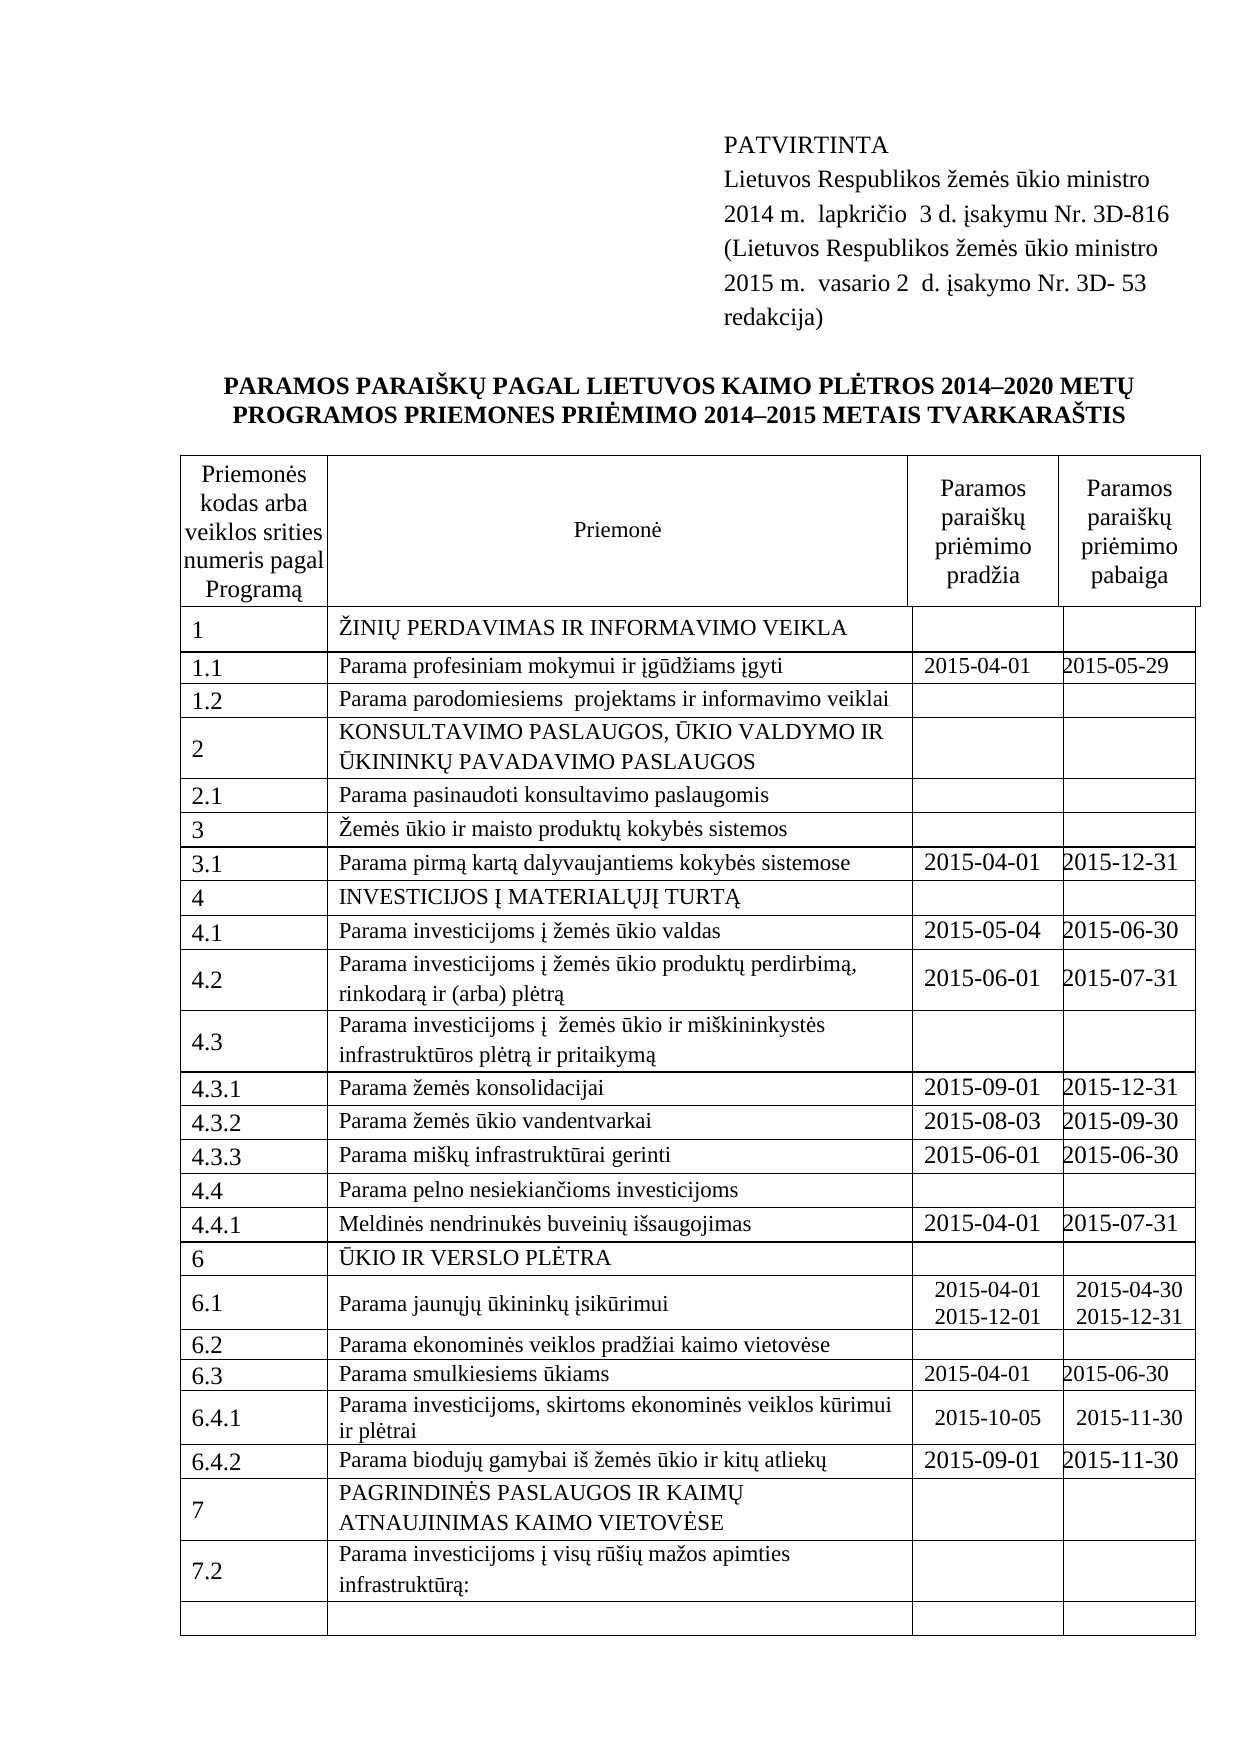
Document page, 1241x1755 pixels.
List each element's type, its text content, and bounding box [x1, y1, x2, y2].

table_cell 4.1 [181, 916, 327, 948]
table_cell 2015-04-01 [913, 1208, 1063, 1241]
table_cell 7 [181, 1479, 327, 1539]
table_cell [1064, 881, 1195, 914]
table_cell [913, 607, 1063, 651]
table_cell [913, 718, 1063, 778]
table_cell 2015-05-29 [1064, 653, 1195, 683]
table_cell [913, 779, 1063, 812]
table_cell Žemės ūkio ir maisto produktų kokybės sistemos [328, 813, 912, 846]
table_cell [1064, 813, 1195, 846]
table_cell Parama parodomiesiems projektams ir informavimo veiklai [328, 684, 912, 717]
table_cell PAGRINDINĖS PASLAUGOS IR KAIMŲ ATNAUJINIMAS KAIMO VIETOVĖSE [328, 1479, 912, 1539]
text ParaMOS PARAIŠkų pagal LIETUVOS Kaimo plėtros 2014–2020 metų PROGRAMOS priemones PRIĖMIMO 2014–2015 metais TVARKARAŠTIS [177, 371, 1181, 429]
table_cell 6.4.2 [181, 1445, 327, 1478]
table_cell [1064, 1243, 1195, 1275]
table_cell [1196, 683, 1200, 717]
table_cell Parama smulkiesiems ūkiams [328, 1360, 912, 1390]
table_cell [1196, 846, 1200, 880]
table_cell Meldinės nendrinukės buveinių išsaugojimas [328, 1208, 912, 1241]
table_cell [1196, 949, 1200, 1010]
table_cell 1.2 [181, 684, 327, 717]
table_cell 4.3.3 [181, 1140, 327, 1173]
table_cell [1196, 1071, 1200, 1105]
table_cell [913, 1243, 1063, 1275]
table_cell [913, 1011, 1063, 1071]
table_cell Parama žemės konsolidacijai [328, 1073, 912, 1105]
table_cell 7.2 [181, 1541, 327, 1601]
table_cell [1196, 1139, 1200, 1173]
table_cell [913, 813, 1063, 846]
table_cell 2 [181, 718, 327, 778]
table_cell [1196, 812, 1200, 846]
table_cell [913, 1174, 1063, 1207]
table_cell [1196, 1478, 1200, 1539]
table_cell 2.1 [181, 779, 327, 812]
table_cell [1196, 1010, 1200, 1071]
table_cell 2015-04-01 2015-12-01 [913, 1276, 1063, 1329]
table_cell 4.3.1 [181, 1073, 327, 1105]
table_cell INVESTICIJOS Į MATERIALŲJĮ TURTĄ [328, 881, 912, 914]
table_cell [1064, 1330, 1195, 1359]
table_header Priemonė [328, 456, 907, 606]
table_cell [1196, 1359, 1200, 1390]
table_cell 2015-04-30 2015-12-31 [1064, 1276, 1195, 1329]
table_header Paramos paraiškų priėmimo pradžia [908, 456, 1058, 606]
table_cell [1196, 1540, 1200, 1601]
table_cell [1064, 779, 1195, 812]
table_cell 3 [181, 813, 327, 846]
table_header Priemonės kodas arba veiklos srities numeris pagal Programą [181, 456, 327, 606]
table_cell Parama biodujų gamybai iš žemės ūkio ir kitų atliekų [328, 1445, 912, 1478]
table_cell Parama pirmą kartą dalyvaujantiems kokybės sistemose [328, 848, 912, 880]
table_cell 4.2 [181, 950, 327, 1010]
table_cell 2015-06-01 [913, 1140, 1063, 1173]
table_cell [1196, 880, 1200, 914]
table_cell ŪKIO IR VERSLO PLĖTRA [328, 1243, 912, 1275]
table_cell [328, 1602, 912, 1635]
table_cell [1196, 717, 1200, 778]
table_cell [1064, 1174, 1195, 1207]
table_cell 2015-07-31 [1064, 1208, 1195, 1241]
table_cell [1064, 1011, 1195, 1071]
table_cell 6.2 [181, 1330, 327, 1359]
table_cell 2015-04-01 [913, 653, 1063, 683]
table_cell 2015-04-01 [913, 848, 1063, 880]
table_cell 2015-09-01 [913, 1073, 1063, 1105]
table_cell [1196, 1601, 1200, 1635]
table_cell 1 [181, 607, 327, 651]
table_cell [1196, 1241, 1200, 1275]
table_cell 2015-10-05 [913, 1391, 1063, 1444]
table_cell 6.4.1 [181, 1391, 327, 1444]
table_cell [1064, 1602, 1195, 1635]
table_cell [1064, 1479, 1195, 1539]
table_cell Parama ekonominės veiklos pradžiai kaimo vietovėse [328, 1330, 912, 1359]
table_cell 4.4 [181, 1174, 327, 1207]
table_cell 2015-11-30 [1064, 1391, 1195, 1444]
table_cell [1064, 718, 1195, 778]
text PATVIRTINTA [723, 130, 1181, 159]
table_cell 4 [181, 881, 327, 914]
table_cell [1196, 1444, 1200, 1478]
table_cell 2015-12-31 [1064, 848, 1195, 880]
table_cell Parama investicijoms į žemės ūkio produktų perdirbimą, rinkodarą ir (arba) plėtrą [328, 950, 912, 1010]
table_cell [1064, 684, 1195, 717]
table_cell 4.3 [181, 1011, 327, 1071]
table_cell Parama investicijoms į žemės ūkio valdas [328, 916, 912, 948]
table_cell [1196, 1329, 1200, 1359]
text (Lietuvos Respublikos žemės ūkio ministro 2015 m. vasario 2 d. įsakymo Nr. 3D- 53 redakcija) [723, 233, 1181, 331]
table_cell 2015-04-01 [913, 1360, 1063, 1390]
table_cell [1196, 607, 1200, 651]
table_cell 6.1 [181, 1276, 327, 1329]
table_cell 4.4.1 [181, 1208, 327, 1241]
table_cell Parama pasinaudoti konsultavimo paslaugomis [328, 779, 912, 812]
table_cell 2015-06-01 [913, 950, 1063, 1010]
table_cell [913, 881, 1063, 914]
table_cell [1196, 1207, 1200, 1241]
table_cell [1196, 1105, 1200, 1139]
table_cell [1196, 1275, 1200, 1329]
table_cell 2015-07-31 [1064, 950, 1195, 1010]
table_cell Parama investicijoms, skirtoms ekonominės veiklos kūrimui ir plėtrai [328, 1391, 912, 1444]
table_cell 3.1 [181, 848, 327, 880]
table_cell 2015-08-03 [913, 1106, 1063, 1139]
table_cell 2015-06-30 [1064, 1360, 1195, 1390]
table_cell Parama pelno nesiekiančioms investicijoms [328, 1174, 912, 1207]
table_cell 2015-09-30 [1064, 1106, 1195, 1139]
table_cell Parama profesiniam mokymui ir įgūdžiams įgyti [328, 653, 912, 683]
table_cell [1196, 778, 1200, 812]
table_cell [1196, 651, 1200, 683]
table_cell 2015-11-30 [1064, 1445, 1195, 1478]
table_cell Parama miškų infrastruktūrai gerinti [328, 1140, 912, 1173]
table_cell 4.3.2 [181, 1106, 327, 1139]
table_cell Parama investicijoms į visų rūšių mažos apimties infrastruktūrą: [328, 1541, 912, 1601]
table_header Paramos paraiškų priėmimo pabaiga [1059, 456, 1200, 606]
table_cell [1064, 1541, 1195, 1601]
table_cell Parama žemės ūkio vandentvarkai [328, 1106, 912, 1139]
table_cell [1064, 607, 1195, 651]
table_cell ŽINIŲ PERDAVIMAS IR INFORMAVIMO VEIKLA [328, 607, 912, 651]
table_cell [913, 1479, 1063, 1539]
table_cell [913, 1330, 1063, 1359]
table_cell 2015-05-04 [913, 916, 1063, 948]
table_cell [913, 684, 1063, 717]
table_cell [181, 1602, 327, 1635]
table_cell Parama investicijoms į žemės ūkio ir miškininkystės infrastruktūros plėtrą ir pritaikymą [328, 1011, 912, 1071]
table_cell 2015-06-30 [1064, 916, 1195, 948]
table_cell 6 [181, 1243, 327, 1275]
table_cell 2015-09-01 [913, 1445, 1063, 1478]
table_cell [1196, 915, 1200, 948]
table_cell 2015-06-30 [1064, 1140, 1195, 1173]
table_cell [1196, 1173, 1200, 1207]
table_cell 6.3 [181, 1360, 327, 1390]
table_cell Parama jaunųjų ūkininkų įsikūrimui [328, 1276, 912, 1329]
table_cell [913, 1541, 1063, 1601]
table_cell 2015-12-31 [1064, 1073, 1195, 1105]
table_cell [913, 1602, 1063, 1635]
table_cell [1196, 1390, 1200, 1444]
table_cell 1.1 [181, 653, 327, 683]
text Lietuvos Respublikos žemės ūkio ministro 2014 m. lapkričio 3 d. įsakymu Nr. 3D-816 [723, 164, 1181, 228]
table_cell KONSULTAVIMO PASLAUGOS, ŪKIO VALDYMO IR ŪKININKŲ PAVADAVIMO PASLAUGOS [328, 718, 912, 778]
